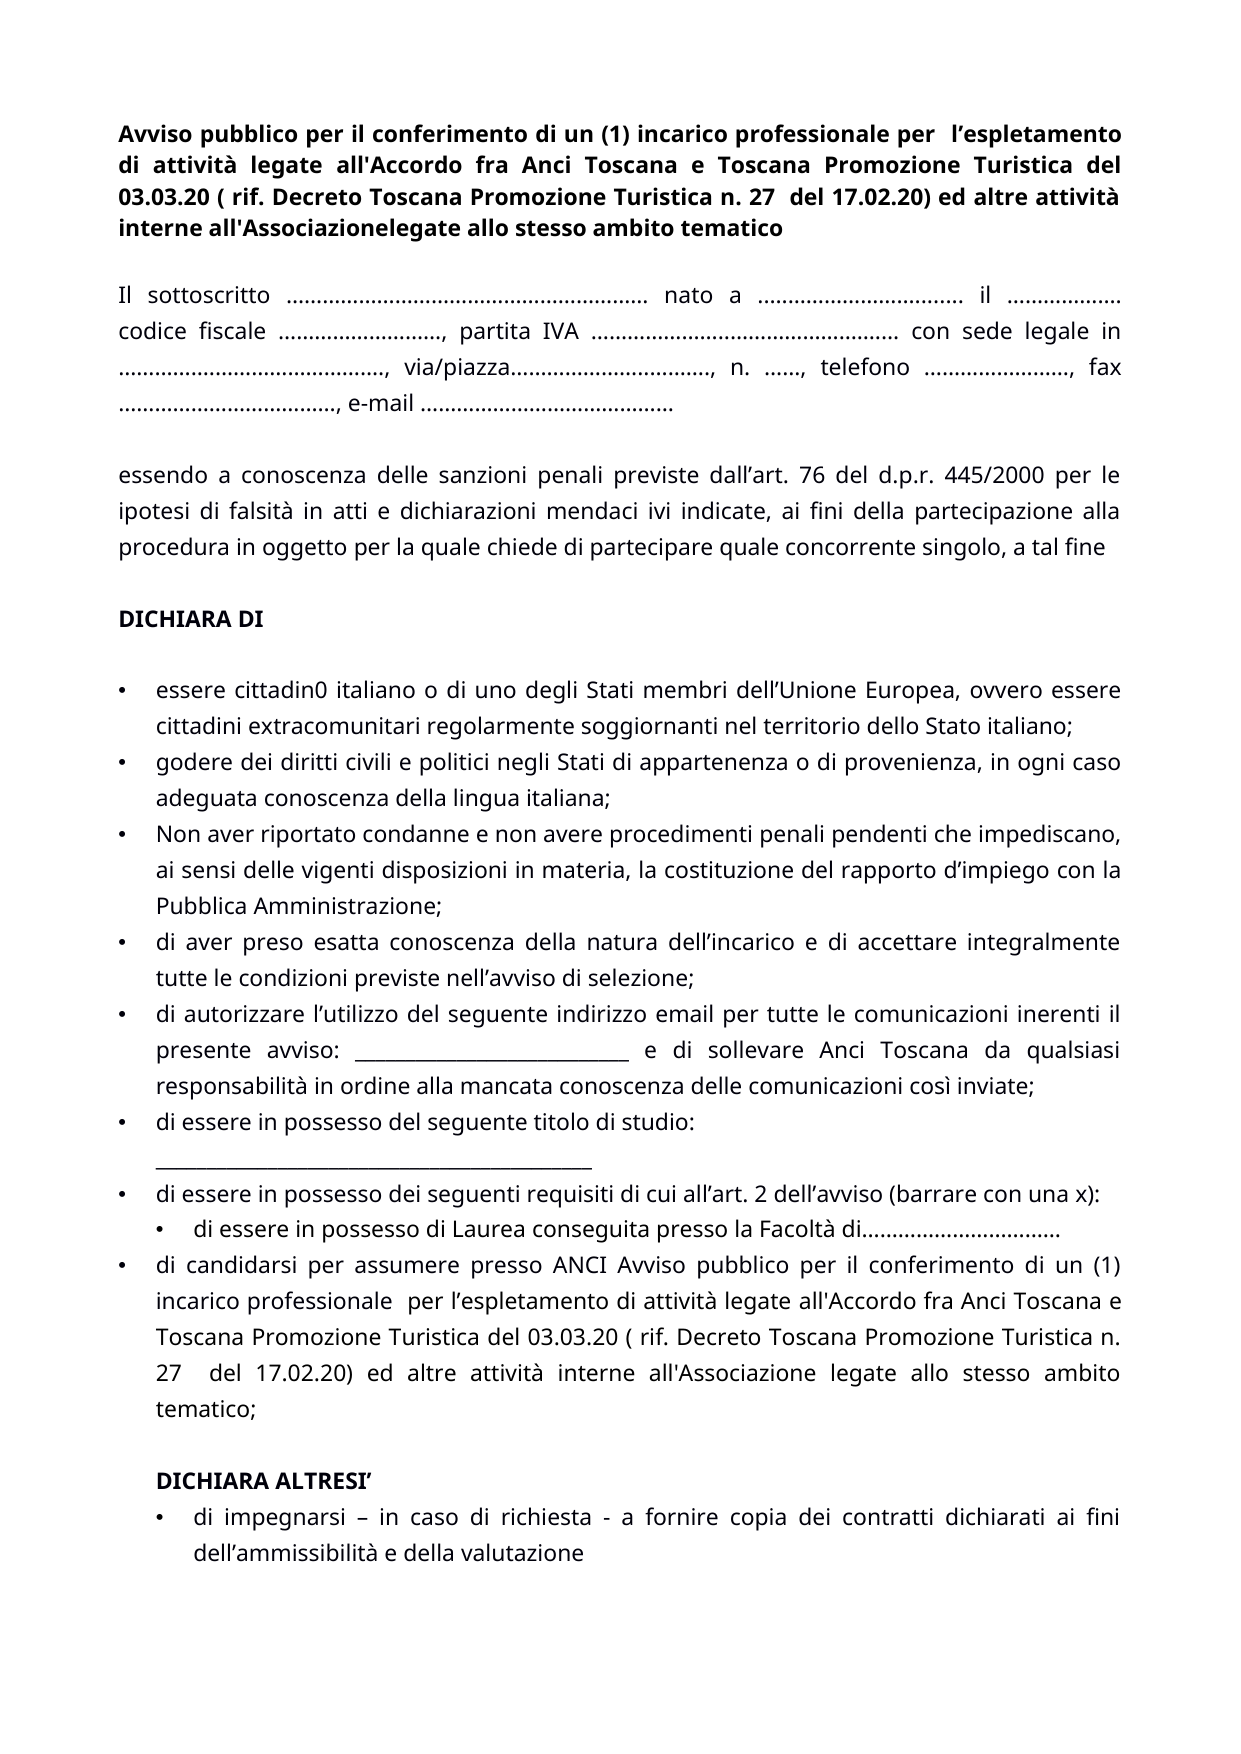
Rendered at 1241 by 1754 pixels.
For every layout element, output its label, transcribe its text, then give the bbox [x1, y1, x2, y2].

list essere cittadin0 italiano o di uno degli Stati membri dell’Unione Europea, ovvero essere cittadini extracomunitari regolarmente soggiornanti nel territorio dello Stato italiano; [118, 674, 1122, 742]
list di candidarsi per assumere presso ANCI Avviso pubblico per il conferimento di un (1) incarico professionale per l’espletamento di attività legate all'Accordo fra Anci Toscana e Toscana Promozione Turistica del 03.03.20 ( rif. Decreto Toscana Promozione Turistica n. 27 del 17.02.20) ed altre attività interne all'Associazione legate allo stesso ambito tematico; [118, 1249, 1122, 1424]
list di aver preso esatta conoscenza della natura dell’incarico e di accettare integralmente tutte le condizioni previste nell’avviso di selezione; [118, 926, 1122, 993]
text Avviso pubblico per il conferimento di un (1) incarico professionale per l’espletamento di attività legate all'Accordo fra Anci Toscana e Toscana Promozione Turistica del 03.03.20 ( rif. Decreto Toscana Promozione Turistica n. 27 del 17.02.20) ed altre attività interne all'Associazionelegate allo stesso ambito tematico [118, 118, 1122, 243]
list di essere in possesso di Laurea conseguita presso la Facoltà di…………………………… [156, 1213, 1122, 1245]
list Non aver riportato condanne e non avere procedimenti penali pendenti che impediscano, ai sensi delle vigenti disposizioni in materia, la costituzione del rapporto d’impiego con la Pubblica Amministrazione; [118, 818, 1122, 921]
list godere dei diritti civili e politici negli Stati di appartenenza o di provenienza, in ogni caso adeguata conoscenza della lingua italiana; [118, 746, 1122, 813]
list di essere in possesso dei seguenti requisiti di cui all’art. 2 dell’avviso (barrare con una x): [118, 1177, 1122, 1209]
list di autorizzare l’utilizzo del seguente indirizzo email per tutte le comunicazioni inerenti il presente avviso: ___________________________ e di sollevare Anci Toscana da qualsiasi responsabilità in ordine alla mancata conoscenza delle comunicazioni così inviate; [118, 998, 1122, 1101]
text ___________________________________________ [156, 1142, 1122, 1173]
text DICHIARA ALTRESI’ [156, 1465, 1122, 1496]
text essendo a conoscenza delle sanzioni penali previste dall’art. 76 del d.p.r. 445/2000 per le ipotesi di falsità in atti e dichiarazioni mendaci ivi indicate, ai fini della partecipazione alla procedura in oggetto per la quale chiede di partecipare quale concorrente singolo, a tal fine [118, 459, 1122, 562]
list di impegnarsi – in caso di richiesta - a fornire copia dei contratti dichiarati ai fini dell’ammissibilità e della valutazione [156, 1501, 1122, 1568]
list di essere in possesso del seguente titolo di studio: [118, 1106, 1122, 1137]
text Il sottoscritto …………………………………………………… nato a ..……………………........ il ………………. codice fiscale ………………………, partita IVA …………………..……………….……… con sede legale in …………….………………………., via/piazza…………………..………., n. ……, telefono ……………………, fax ………………………………, e-mail …………………………………… [118, 279, 1122, 418]
text DICHIARA DI [118, 602, 1122, 634]
